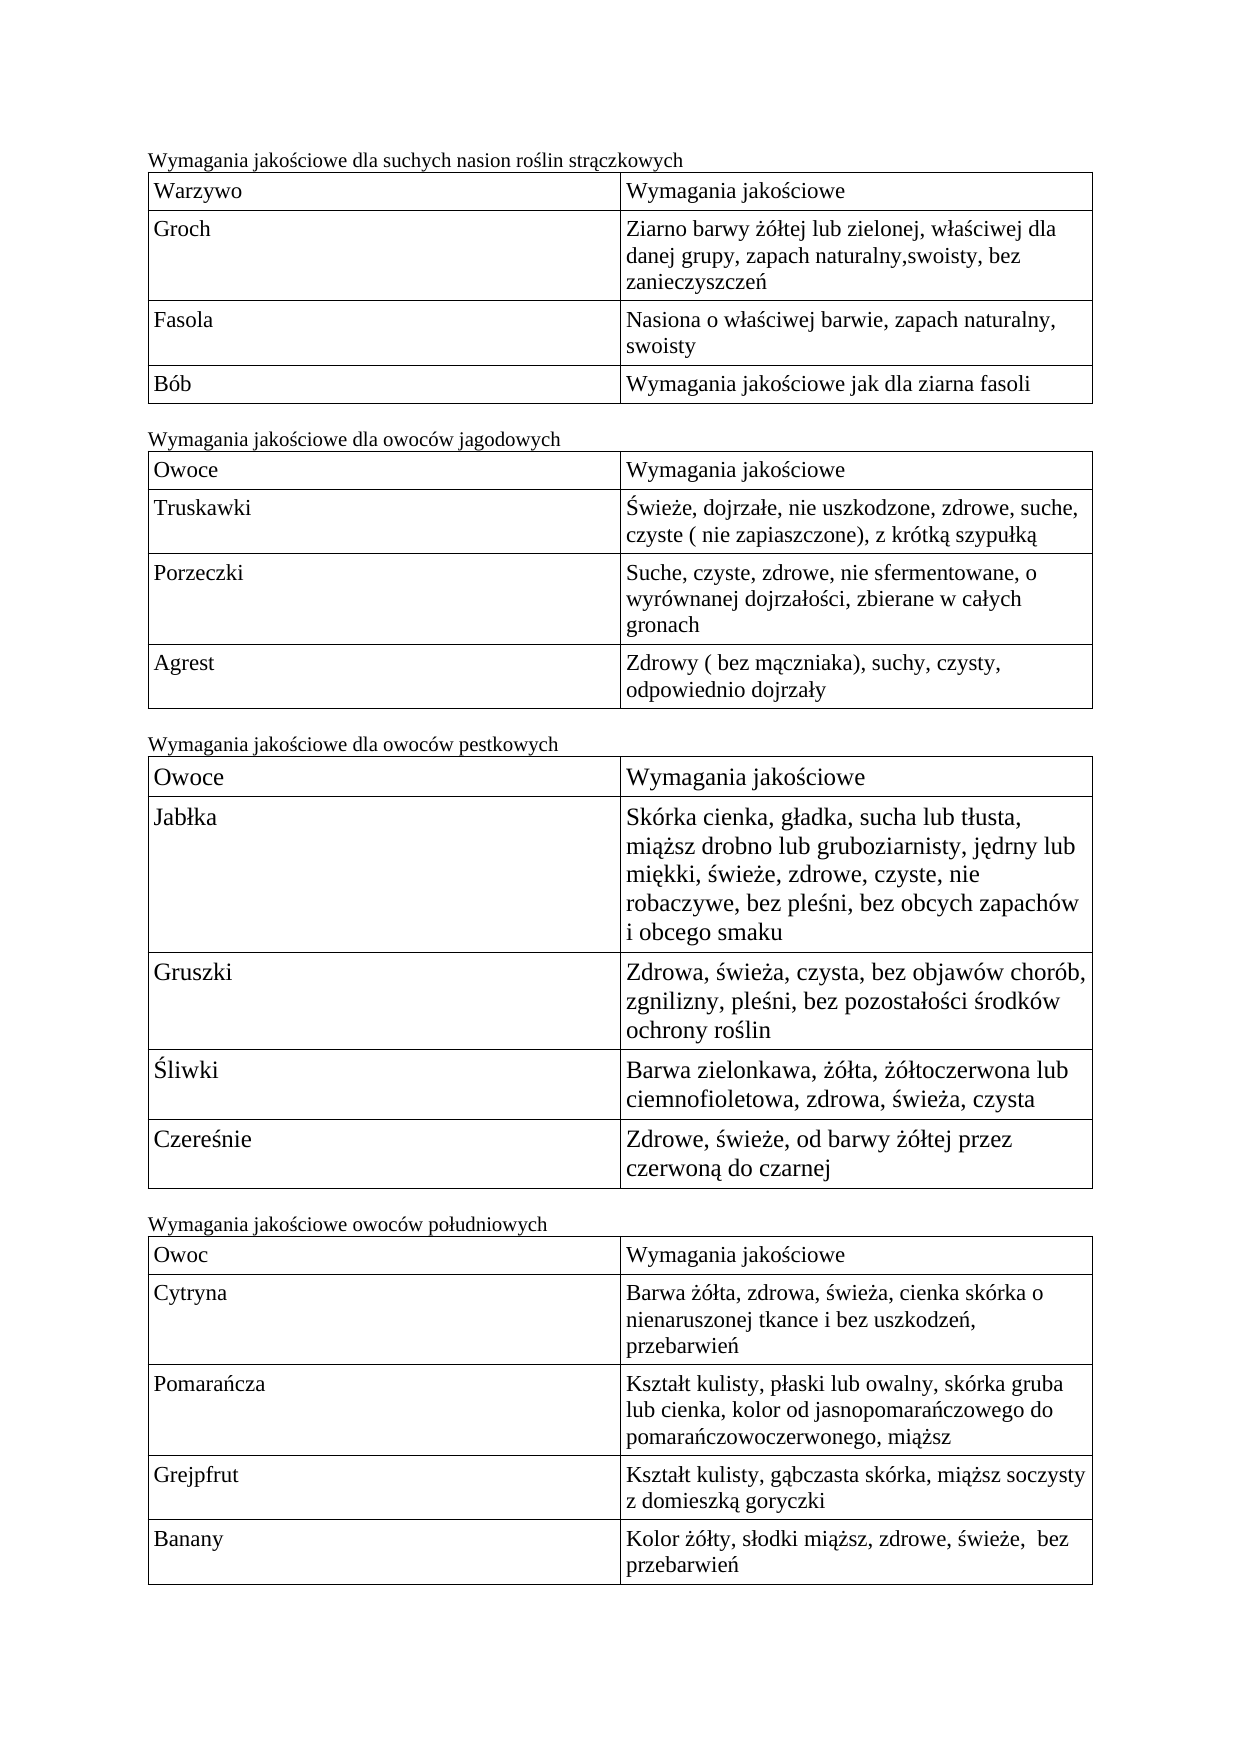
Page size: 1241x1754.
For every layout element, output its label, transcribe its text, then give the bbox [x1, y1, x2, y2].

table_cell Zdrowe, świeże, od barwy żółtej przez czerwoną do czarnej [621, 1120, 1092, 1187]
table_cell Fasola [149, 301, 620, 364]
text Wymagania jakościowe dla owoców jagodowych [148, 427, 1092, 451]
table_header Wymagania jakościowe [621, 757, 1092, 796]
table_cell Bób [149, 366, 620, 402]
table_header Warzywo [149, 173, 620, 209]
table_cell Nasiona o właściwej barwie, zapach naturalny, swoisty [621, 301, 1092, 364]
table_cell Agrest [149, 645, 620, 708]
table_cell Świeże, dojrzałe, nie uszkodzone, zdrowe, suche, czyste ( nie zapiaszczone), z krótką szypułką [621, 490, 1092, 553]
table_cell Barwa zielonkawa, żółta, żółtoczerwona lub ciemnofioletowa, zdrowa, świeża, czysta [621, 1050, 1092, 1118]
table_cell Jabłka [149, 797, 620, 952]
table_cell Truskawki [149, 490, 620, 553]
table_cell Ziarno barwy żółtej lub zielonej, właściwej dla danej grupy, zapach naturalny,swoisty, bez zanieczyszczeń [621, 211, 1092, 300]
table_cell Porzeczki [149, 554, 620, 643]
table_cell Śliwki [149, 1050, 620, 1118]
table_cell Banany [149, 1520, 620, 1583]
table_cell Kolor żółty, słodki miąższ, zdrowe, świeże, bez przebarwień [621, 1520, 1092, 1583]
table_cell Czereśnie [149, 1120, 620, 1187]
table_cell Kształt kulisty, płaski lub owalny, skórka gruba lub cienka, kolor od jasnopomarańczowego do pomarańczowoczerwonego, miąższ [621, 1365, 1092, 1455]
table_header Owoce [149, 452, 620, 488]
table_cell Skórka cienka, gładka, sucha lub tłusta, miąższ drobno lub gruboziarnisty, jędrny lub miękki, świeże, zdrowe, czyste, nie robaczywe, bez pleśni, bez obcych zapachów i obcego smaku [621, 797, 1092, 952]
text Wymagania jakościowe dla suchych nasion roślin strączkowych [148, 148, 1092, 172]
text Wymagania jakościowe owoców południowych [148, 1212, 1092, 1236]
table_header Wymagania jakościowe [621, 452, 1092, 488]
table_cell Grejpfrut [149, 1456, 620, 1519]
table_header Wymagania jakościowe [621, 173, 1092, 209]
table_header Owoc [149, 1237, 620, 1274]
table_cell Cytryna [149, 1275, 620, 1364]
table_cell Kształt kulisty, gąbczasta skórka, miąższ soczysty z domieszką goryczki [621, 1456, 1092, 1519]
table_cell Zdrowa, świeża, czysta, bez objawów chorób, zgnilizny, pleśni, bez pozostałości środków ochrony roślin [621, 953, 1092, 1049]
text Wymagania jakościowe dla owoców pestkowych [148, 732, 1092, 756]
table_cell Gruszki [149, 953, 620, 1049]
table_cell Wymagania jakościowe jak dla ziarna fasoli [621, 366, 1092, 402]
table_cell Groch [149, 211, 620, 300]
table_cell Pomarańcza [149, 1365, 620, 1455]
table_header Wymagania jakościowe [621, 1237, 1092, 1274]
table_header Owoce [149, 757, 620, 796]
table_cell Zdrowy ( bez mączniaka), suchy, czysty, odpowiednio dojrzały [621, 645, 1092, 708]
table_cell Barwa żółta, zdrowa, świeża, cienka skórka o nienaruszonej tkance i bez uszkodzeń, przebarwień [621, 1275, 1092, 1364]
table_cell Suche, czyste, zdrowe, nie sfermentowane, o wyrównanej dojrzałości, zbierane w całych gronach [621, 554, 1092, 643]
